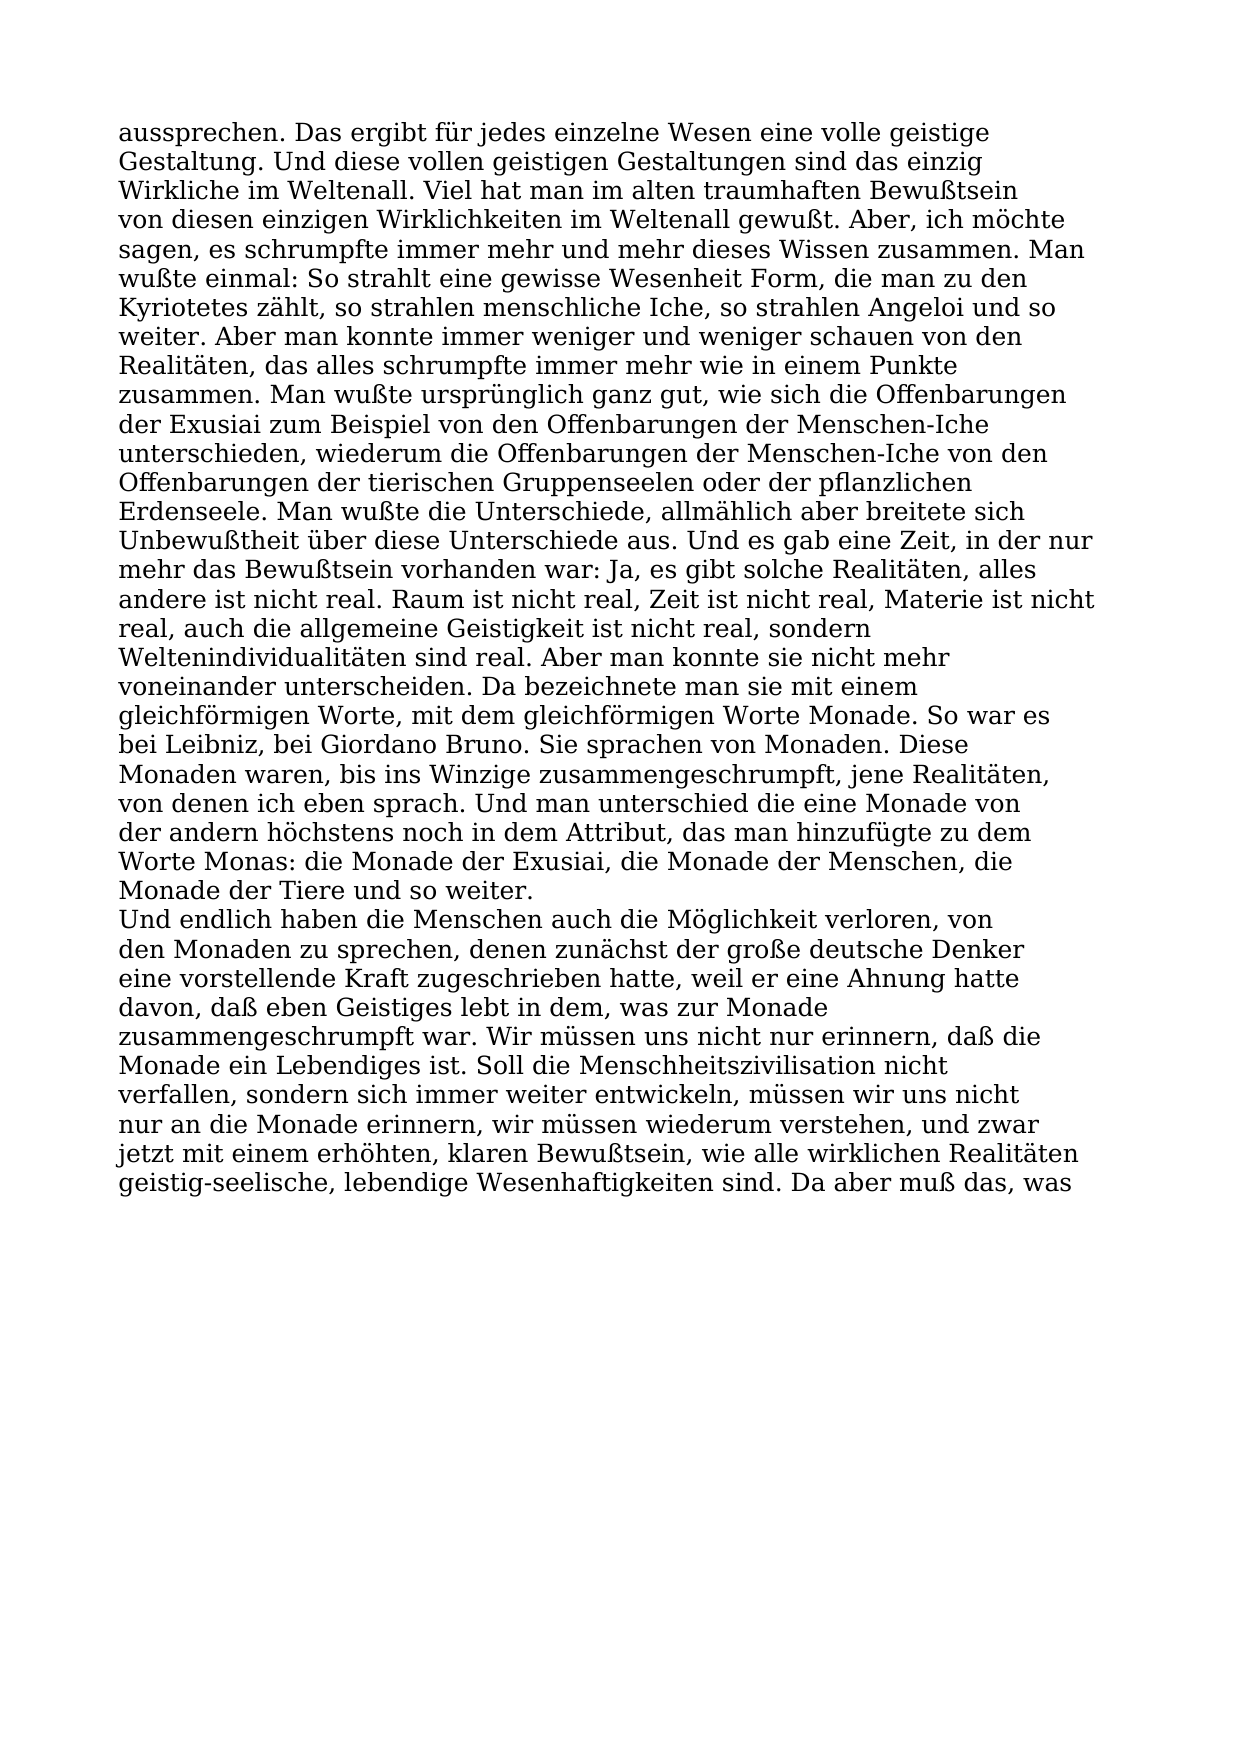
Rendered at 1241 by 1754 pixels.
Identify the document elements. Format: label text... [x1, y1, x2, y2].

text andere ist nicht real. Raum ist nicht real, Zeit ist nicht real, Materie ist nicht [118, 585, 1122, 614]
text der andern höchstens noch in dem Attribut, das man hinzufügte zu dem [118, 818, 1122, 847]
text Realitäten, das alles schrumpfte immer mehr wie in einem Punkte [118, 351, 1122, 381]
text Monaden waren, bis ins Winzige zusammengeschrumpft, jene Realitäten, [118, 760, 1122, 789]
text verfallen, sondern sich immer weiter entwickeln, müssen wir uns nicht [118, 1081, 1122, 1110]
text Worte Monas: die Monade der Exusiai, die Monade der Menschen, die [118, 847, 1122, 876]
text Wirkliche im Weltenall. Viel hat man im alten traumhaften Bewußtsein [118, 176, 1122, 206]
text unterschieden, wiederum die Offenbarungen der Menschen-Iche von den [118, 439, 1122, 468]
text von diesen einzigen Wirklichkeiten im Weltenall gewußt. Aber, ich möchte [118, 206, 1122, 235]
text wußte einmal: So strahlt eine gewisse Wesenheit Form, die man zu den [118, 264, 1122, 293]
text weiter. Aber man konnte immer weniger und weniger schauen von den [118, 322, 1122, 351]
text davon, daß eben Geistiges lebt in dem, was zur Monade [118, 993, 1122, 1022]
text aussprechen. Das ergibt für jedes einzelne Wesen eine volle geistige [118, 118, 1122, 147]
text real, auch die allgemeine Geistigkeit ist nicht real, sondern [118, 614, 1122, 643]
text zusammen. Man wußte ursprünglich ganz gut, wie sich die Offenbarungen [118, 381, 1122, 410]
text Gestaltung. Und diese vollen geistigen Gestaltungen sind das einzig [118, 147, 1122, 176]
text jetzt mit einem erhöhten, klaren Bewußtsein, wie alle wirklichen Realitäten [118, 1139, 1122, 1168]
text sagen, es schrumpfte immer mehr und mehr dieses Wissen zusammen. Man [118, 235, 1122, 264]
text Und endlich haben die Menschen auch die Möglichkeit verloren, von [118, 906, 1122, 935]
text Monade ein Lebendiges ist. Soll die Menschheitszivilisation nicht [118, 1051, 1122, 1081]
text der Exusiai zum Beispiel von den Offenbarungen der Menschen-Iche [118, 410, 1122, 439]
text nur an die Monade erinnern, wir müssen wiederum verstehen, und zwar [118, 1110, 1122, 1139]
text Offenbarungen der tierischen Gruppenseelen oder der pflanzlichen [118, 468, 1122, 497]
text Monade der Tiere und so weiter. [118, 876, 1122, 906]
text zusammengeschrumpft war. Wir müssen uns nicht nur erinnern, daß die [118, 1022, 1122, 1051]
text Erdenseele. Man wußte die Unterschiede, allmählich aber breitete sich Unbewußtheit über diese Unterschiede aus. Und es gab eine Zeit, in der nur [118, 497, 1122, 556]
text mehr das Bewußtsein vorhanden war: Ja, es gibt solche Realitäten, alles [118, 556, 1122, 585]
text von denen ich eben sprach. Und man unterschied die eine Monade von [118, 789, 1122, 818]
text Kyriotetes zählt, so strahlen menschliche Iche, so strahlen Angeloi und so [118, 293, 1122, 322]
text Weltenindividualitäten sind real. Aber man konnte sie nicht mehr [118, 643, 1122, 672]
text eine vorstellende Kraft zugeschrieben hatte, weil er eine Ahnung hatte [118, 964, 1122, 993]
text gleichförmigen Worte, mit dem gleichförmigen Worte Monade. So war es [118, 701, 1122, 731]
text voneinander unterscheiden. Da bezeichnete man sie mit einem [118, 672, 1122, 701]
text bei Leibniz, bei Giordano Bruno. Sie sprachen von Monaden. Diese [118, 731, 1122, 760]
text den Monaden zu sprechen, denen zunächst der große deutsche Denker [118, 935, 1122, 964]
text geistig-seelische, lebendige Wesenhaftigkeiten sind. Da aber muß das, was [118, 1168, 1122, 1197]
